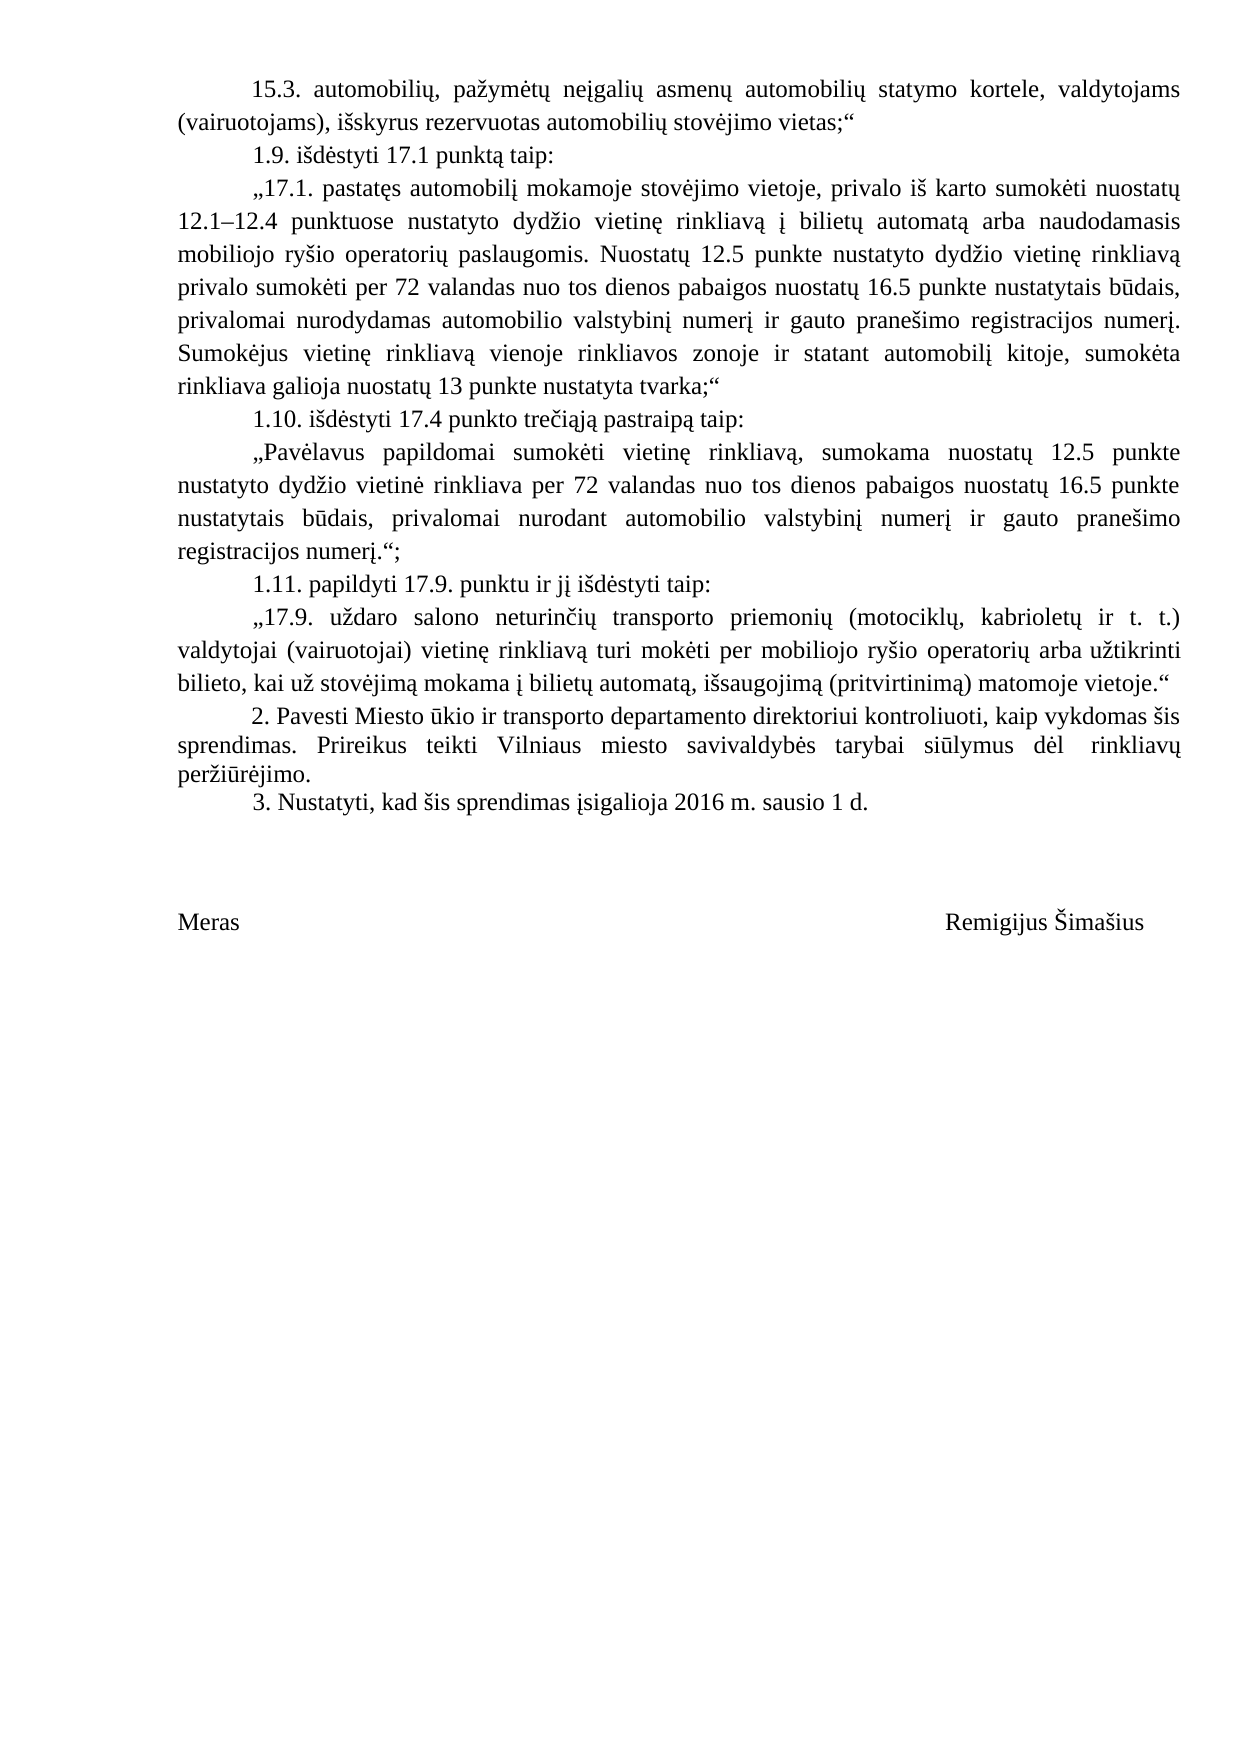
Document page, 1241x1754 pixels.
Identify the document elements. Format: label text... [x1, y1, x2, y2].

text 2. Pavesti Miesto ūkio ir transporto departamento direktoriui kontroliuoti, kaip vykdomas šis sprendimas. Prireikus teikti Vilniaus miesto savivaldybės tarybai siūlymus dėl rinkliavų peržiūrėjimo. [177, 701, 1181, 787]
text 1.11. papildyti 17.9. punktu ir jį išdėstyti taip: [177, 569, 1181, 598]
text 1.10. išdėstyti 17.4 punkto trečiąją pastraipą taip: [177, 404, 1181, 433]
text 15.3. automobilių, pažymėtų neįgalių asmenų automobilių statymo kortele, valdytojams (vairuotojams), išskyrus rezervuotas automobilių stovėjimo vietas;“ [177, 74, 1181, 136]
text „Pavėlavus papildomai sumokėti vietinę rinkliavą, sumokama nuostatų 12.5 punkte nustatyto dydžio vietinė rinkliava per 72 valandas nuo tos dienos pabaigos nuostatų 16.5 punkte nustatytais būdais, privalomai nurodant automobilio valstybinį numerį ir gauto pranešimo registracijos numerį.“; [177, 437, 1181, 565]
text „17.9. uždaro salono neturinčių transporto priemonių (motociklų, kabrioletų ir t. t.) valdytojai (vairuotojai) vietinę rinkliavą turi mokėti per mobiliojo ryšio operatorių arba užtikrinti bilieto, kai už stovėjimą mokama į bilietų automatą, išsaugojimą (pritvirtinimą) matomoje vietoje.“ [177, 602, 1181, 697]
text 1.9. išdėstyti 17.1 punktą taip: [177, 140, 1181, 169]
text „17.1. pastatęs automobilį mokamoje stovėjimo vietoje, privalo iš karto sumokėti nuostatų 12.1–12.4 punktuose nustatyto dydžio vietinę rinkliavą į bilietų automatą arba naudodamasis mobiliojo ryšio operatorių paslaugomis. Nuostatų 12.5 punkte nustatyto dydžio vietinę rinkliavą privalo sumokėti per 72 valandas nuo tos dienos pabaigos nuostatų 16.5 punkte nustatytais būdais, privalomai nurodydamas automobilio valstybinį numerį ir gauto pranešimo registracijos numerį. Sumokėjus vietinę rinkliavą vienoje rinkliavos zonoje ir statant automobilį kitoje, sumokėta rinkliava galioja nuostatų 13 punkte nustatyta tvarka;“ [177, 173, 1181, 400]
text Meras Remigijus Šimašius [177, 907, 1181, 936]
text 3. Nustatyti, kad šis sprendimas įsigalioja 2016 m. sausio 1 d. [177, 787, 1181, 816]
